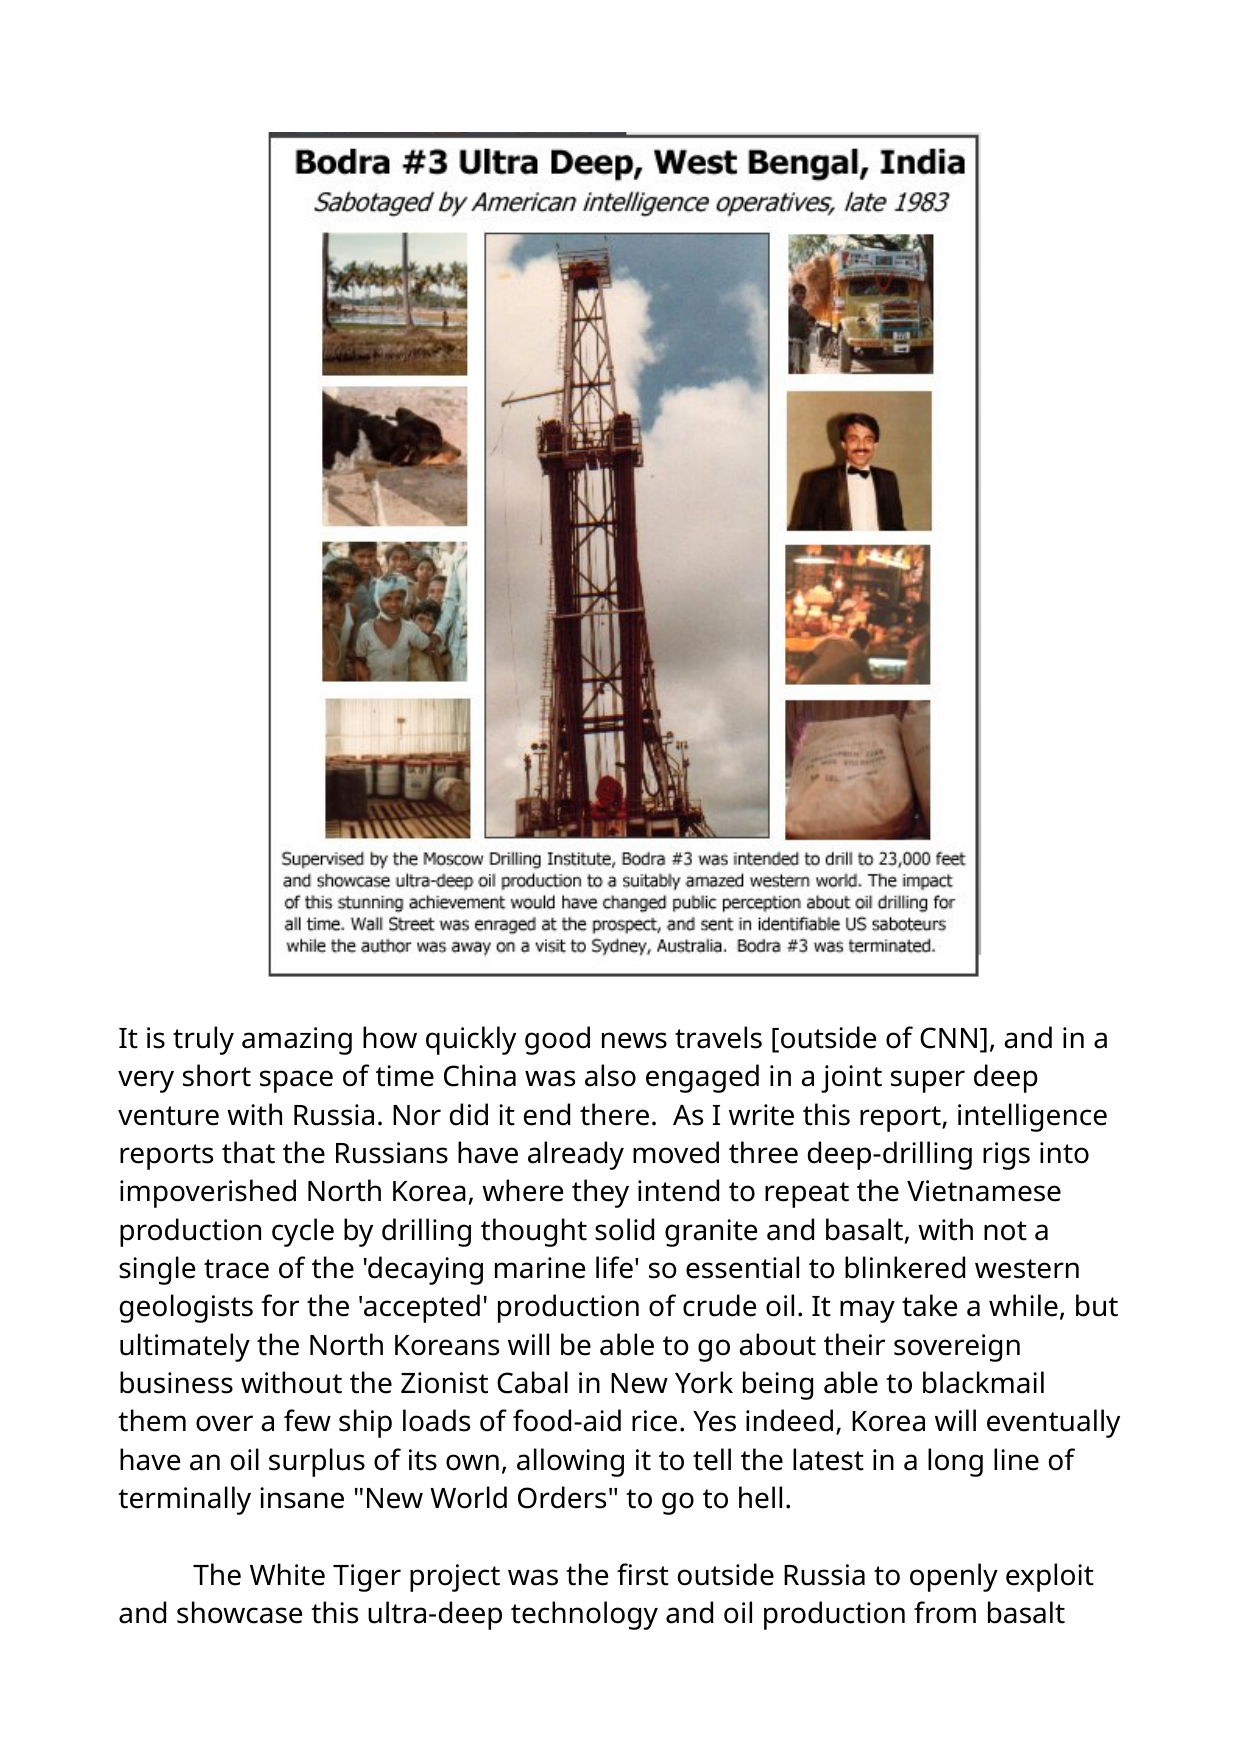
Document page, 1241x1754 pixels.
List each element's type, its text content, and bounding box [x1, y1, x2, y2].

picture [268, 132, 982, 980]
text It is truly amazing how quickly good news travels [outside of CNN], and in a very short space of time China was also engaged in a joint super deep venture with Russia. Nor did it end there. As I write this report, intelligence reports that the Russians have already moved three deep-drilling rigs into impoverished North Korea, where they intend to repeat the Vietnamese production cycle by drilling thought solid granite and basalt, with not a single trace of the 'decaying marine life' so essential to blinkered western geologists for the 'accepted' production of crude oil. It may take a while, but ultimately the North Koreans will be able to go about their sovereign business without the Zionist Cabal in New York being able to blackmail them over a few ship loads of food-aid rice. Yes indeed, Korea will eventually have an oil surplus of its own, allowing it to tell the latest in a long line of terminally insane "New World Orders" to go to hell. [118, 1018, 1122, 1516]
text The White Tiger project was the first outside Russia to openly exploit and showcase this ultra-deep technology and oil production from basalt [118, 1555, 1122, 1631]
